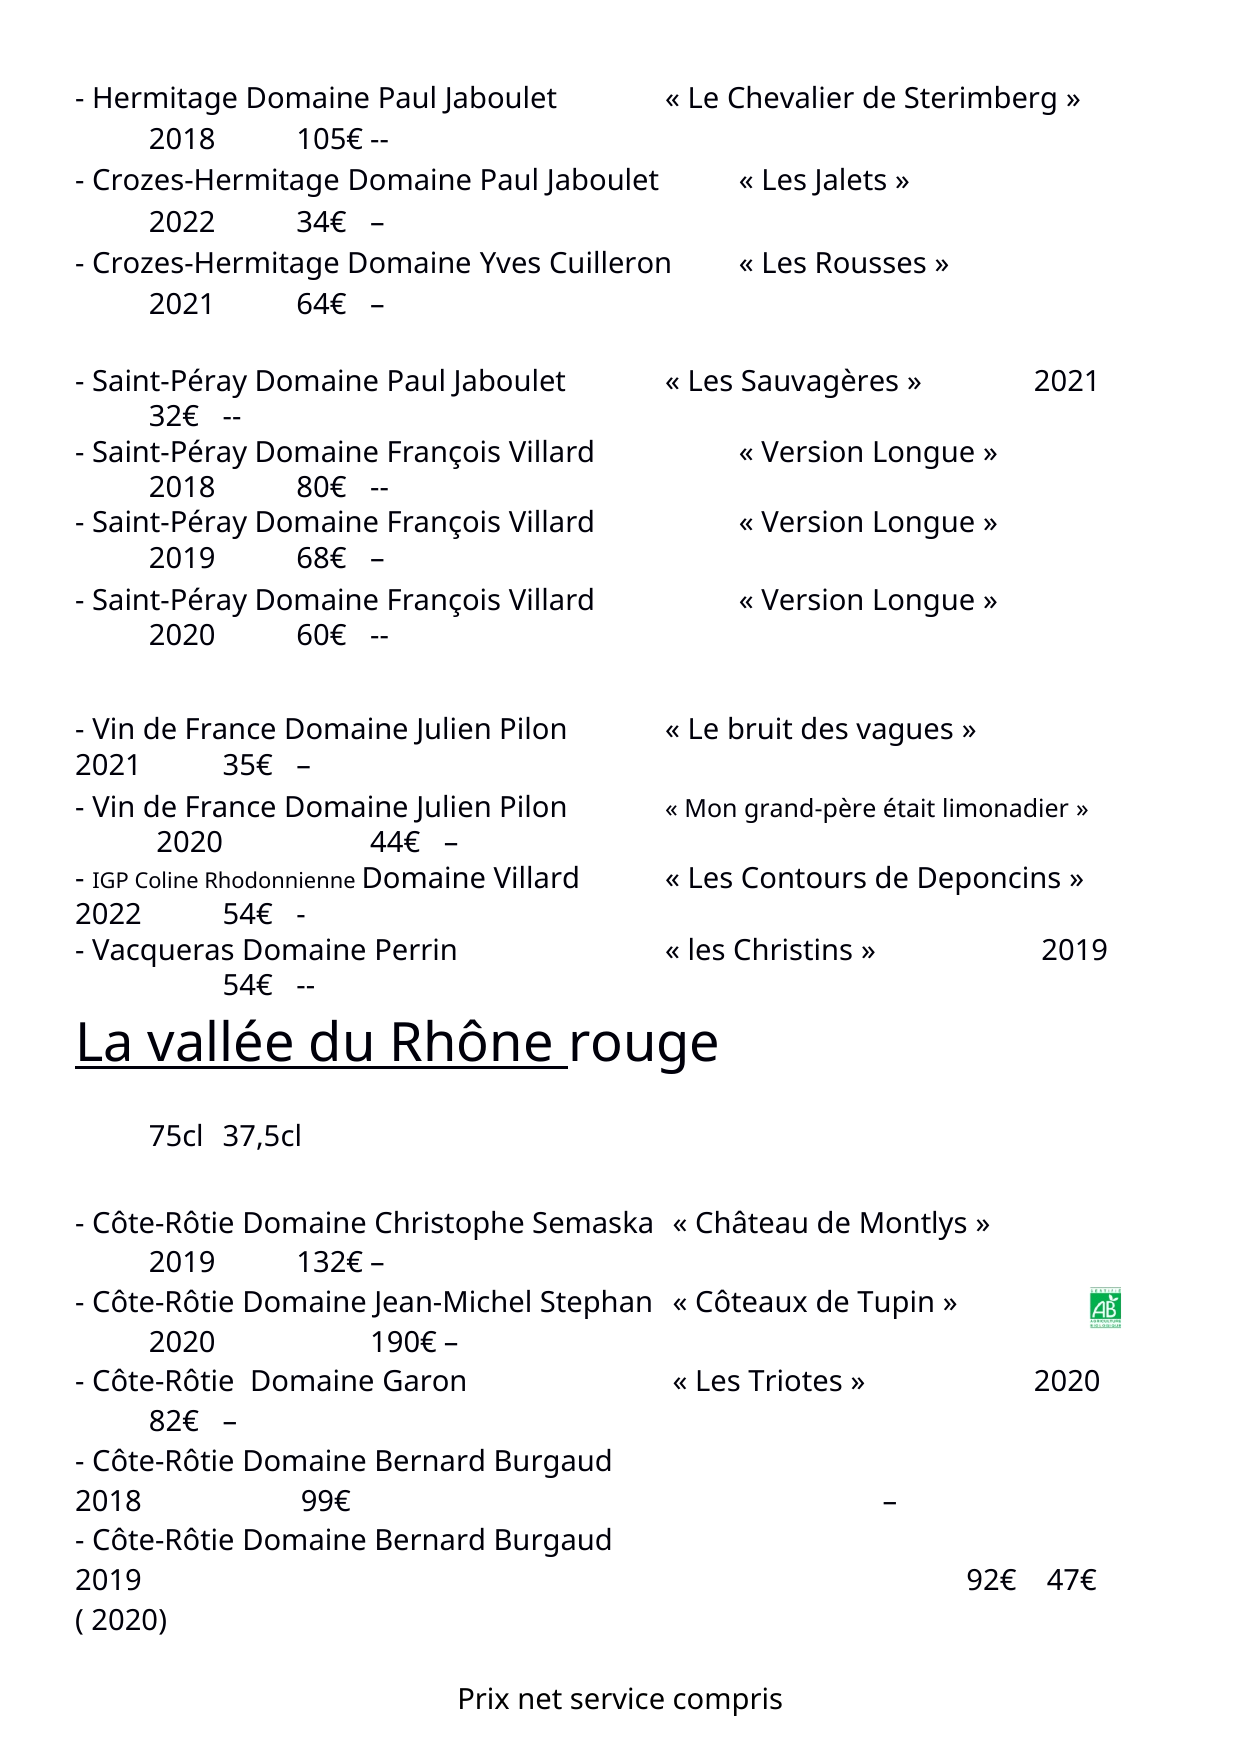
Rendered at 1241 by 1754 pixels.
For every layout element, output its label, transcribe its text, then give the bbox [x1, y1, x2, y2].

text - Vin de France Domaine Julien Pilon « Mon grand-père était limonadier » 2020 44€ – [75, 789, 1165, 860]
text La vallée du Rhône rouge 75cl 37,5cl [75, 1003, 1165, 1162]
text - Côte-Rôtie Domaine Bernard Burgaud 2018 99€ – [75, 1440, 1165, 1519]
text - Côte-Rôtie Domaine Jean-Michel Stephan « Côteaux de Tupin » 2020 190€ – [75, 1281, 1165, 1361]
text - IGP Coline Rhodonnienne Domaine Villard « Les Contours de Deponcins » 2022 54€ - [75, 860, 1165, 931]
text - Saint-Péray Domaine François Villard « Version Longue » 2019 68€ – [75, 504, 1165, 575]
text - Vin de France Domaine Julien Pilon « Le bruit des vagues » 2021 35€ – [75, 711, 1165, 782]
text - Crozes-Hermitage Domaine Yves Cuilleron « Les Rousses » 2021 64€ – [75, 240, 1165, 323]
text - Saint-Péray Domaine François Villard « Version Longue » 2020 60€ -- [75, 582, 1165, 653]
text - Côte-Rôtie Domaine Christophe Semaska « Château de Montlys » 2019 132€ – [75, 1202, 1165, 1281]
picture [1089, 1287, 1122, 1329]
text - Hermitage Domaine Paul Jaboulet « Le Chevalier de Sterimberg » 2018 105€ -- [75, 75, 1165, 158]
text - Saint-Péray Domaine Paul Jaboulet « Les Sauvagères » 2021 32€ -- [75, 363, 1165, 434]
text - Côte-Rôtie Domaine Bernard Burgaud 2019 92€ 47€ ( 2020) [75, 1519, 1165, 1638]
text - Côte-Rôtie Domaine Garon « Les Triotes » 2020 82€ – [75, 1361, 1165, 1440]
text - Saint-Péray Domaine François Villard « Version Longue » 2018 80€ -- [75, 434, 1165, 504]
text - Crozes-Hermitage Domaine Paul Jaboulet « Les Jalets » 2022 34€ – [75, 158, 1165, 240]
text - Vacqueras Domaine Perrin « les Christins » 2019 54€ -- [75, 932, 1165, 1003]
